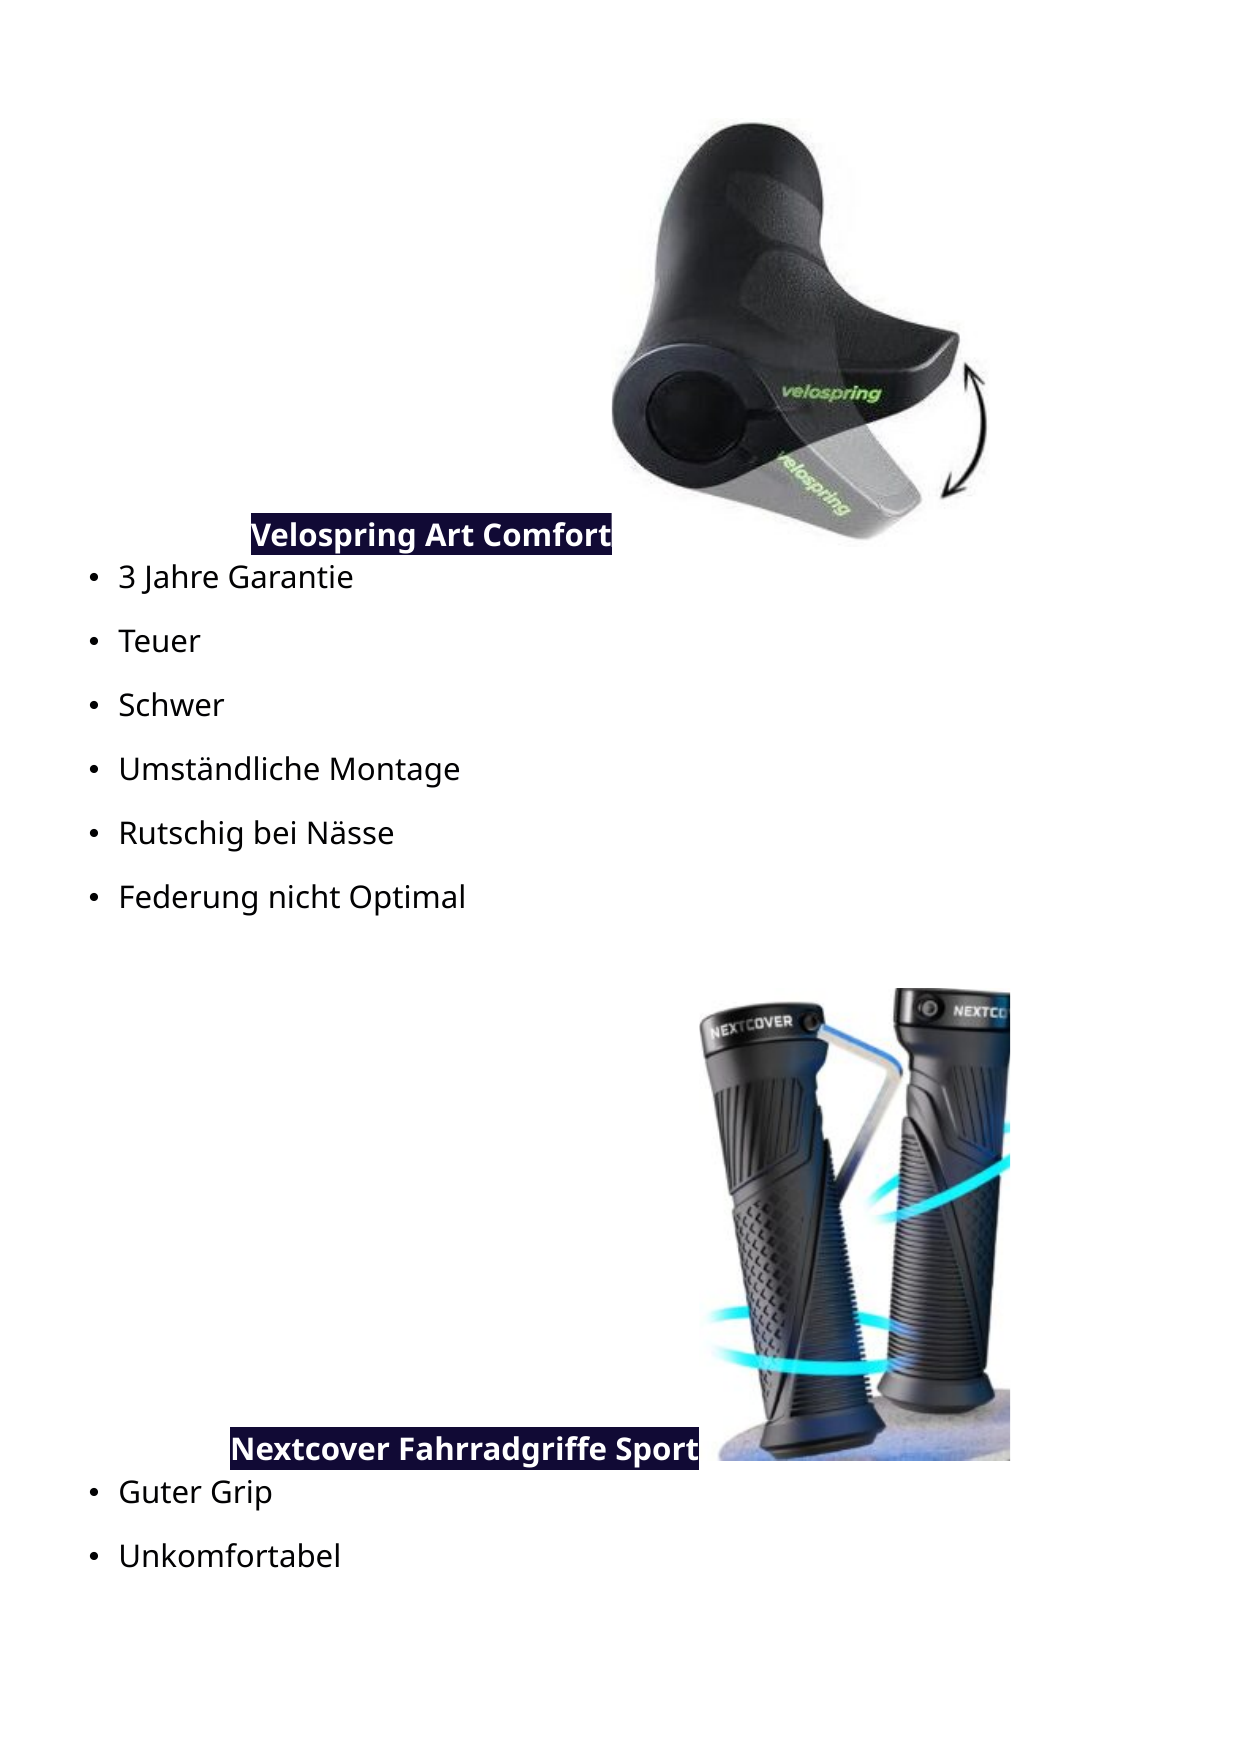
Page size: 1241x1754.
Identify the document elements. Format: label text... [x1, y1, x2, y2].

list Rutschig bei Nässe [118, 811, 1122, 853]
list Unkomfortabel [118, 1534, 1122, 1576]
picture [699, 988, 1011, 1461]
list 3 Jahre Garantie [118, 555, 1122, 598]
list Guter Grip [118, 1470, 1122, 1512]
picture [611, 118, 990, 547]
text Nextcover Fahrradgriffe Sport [118, 989, 1122, 1470]
list Federung nicht Optimal [118, 875, 1122, 917]
text Velospring Art Comfort [118, 118, 1122, 555]
list Teuer [118, 619, 1122, 662]
list Umständliche Montage [118, 747, 1122, 789]
list Schwer [118, 683, 1122, 726]
